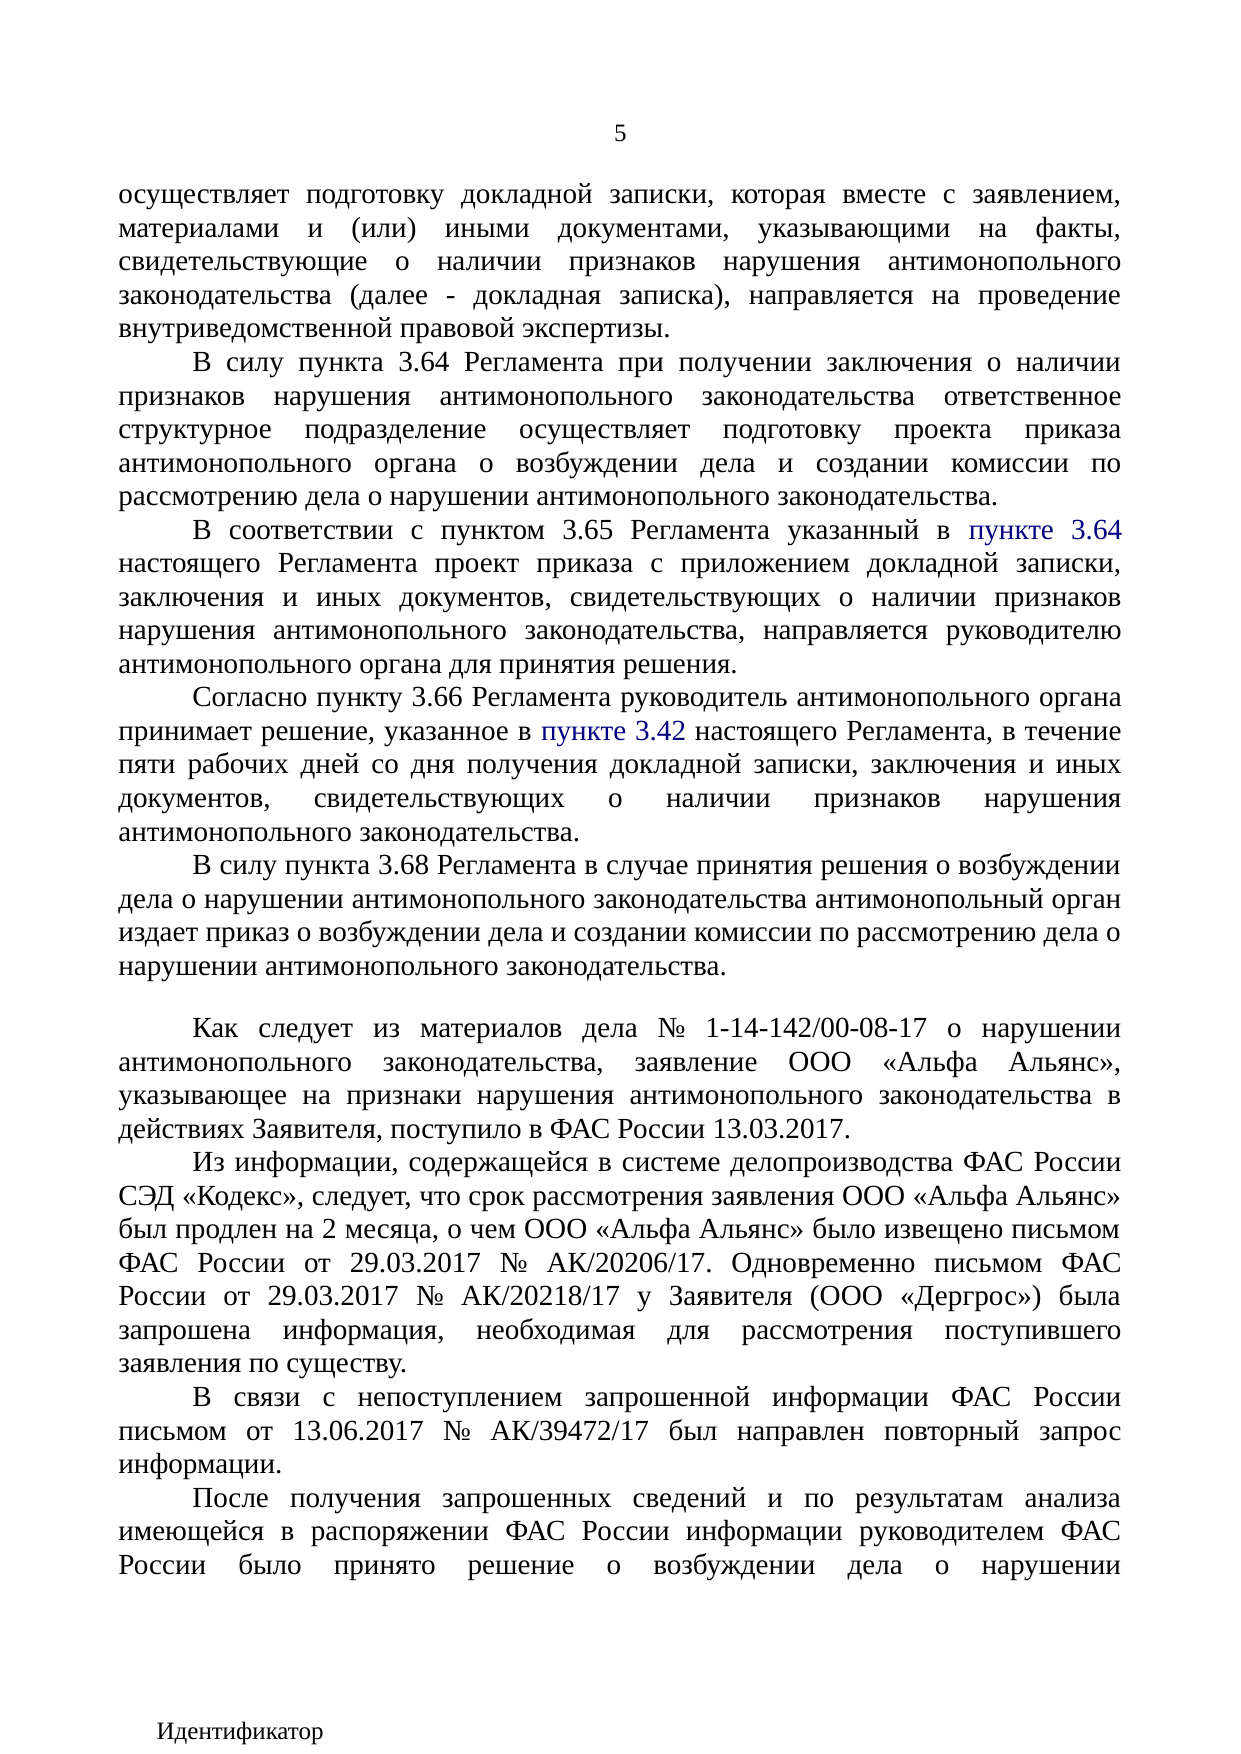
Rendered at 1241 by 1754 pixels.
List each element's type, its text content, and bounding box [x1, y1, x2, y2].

text Как следует из материалов дела № 1-14-142/00-08-17 о нарушении антимонопольного законодательства, заявление ООО «Альфа Альянс», указывающее на признаки нарушения антимонопольного законодательства в действиях Заявителя, поступило в ФАС России 13.03.2017. [118, 1010, 1122, 1144]
text Согласно пункту 3.66 Регламента руководитель антимонопольного органа принимает решение, указанное в пункте 3.42 настоящего Регламента, в течение пяти рабочих дней со дня получения докладной записки, заключения и иных документов, свидетельствующих о наличии признаков нарушения антимонопольного законодательства. [118, 679, 1122, 847]
text осуществляет подготовку докладной записки, которая вместе с заявлением, материалами и (или) иными документами, указывающими на факты, свидетельствующие о наличии признаков нарушения антимонопольного законодательства (далее - докладная записка), направляется на проведение внутриведомственной правовой экспертизы. [118, 176, 1122, 344]
text После получения запрошенных сведений и по результатам анализа имеющейся в распоряжении ФАС России информации руководителем ФАС России было принято решение о возбуждении дела о нарушении [118, 1480, 1122, 1580]
text В связи с непоступлением запрошенной информации ФАС России письмом от 13.06.2017 № АК/39472/17 был направлен повторный запрос информации. [118, 1379, 1122, 1480]
text В соответствии с пунктом 3.65 Регламента указанный в пункте 3.64 настоящего Регламента проект приказа с приложением докладной записки, заключения и иных документов, свидетельствующих о наличии признаков нарушения антимонопольного законодательства, направляется руководителю антимонопольного органа для принятия решения. [118, 512, 1122, 679]
text Из информации, содержащейся в системе делопроизводства ФАС России СЭД «Кодекс», следует, что срок рассмотрения заявления ООО «Альфа Альянс» был продлен на 2 месяца, о чем ООО «Альфа Альянс» было извещено письмом ФАС России от 29.03.2017 № АК/20206/17. Одновременно письмом ФАС России от 29.03.2017 № АК/20218/17 у Заявителя (ООО «Дергрос») была запрошена информация, необходимая для рассмотрения поступившего заявления по существу. [118, 1144, 1122, 1379]
text В силу пункта 3.68 Регламента в случае принятия решения о возбуждении дела о нарушении антимонопольного законодательства антимонопольный орган издает приказ о возбуждении дела и создании комиссии по рассмотрению дела о нарушении антимонопольного законодательства. [118, 847, 1122, 981]
text В силу пункта 3.64 Регламента при получении заключения о наличии признаков нарушения антимонопольного законодательства ответственное структурное подразделение осуществляет подготовку проекта приказа антимонопольного органа о возбуждении дела и создании комиссии по рассмотрению дела о нарушении антимонопольного законодательства. [118, 344, 1122, 512]
